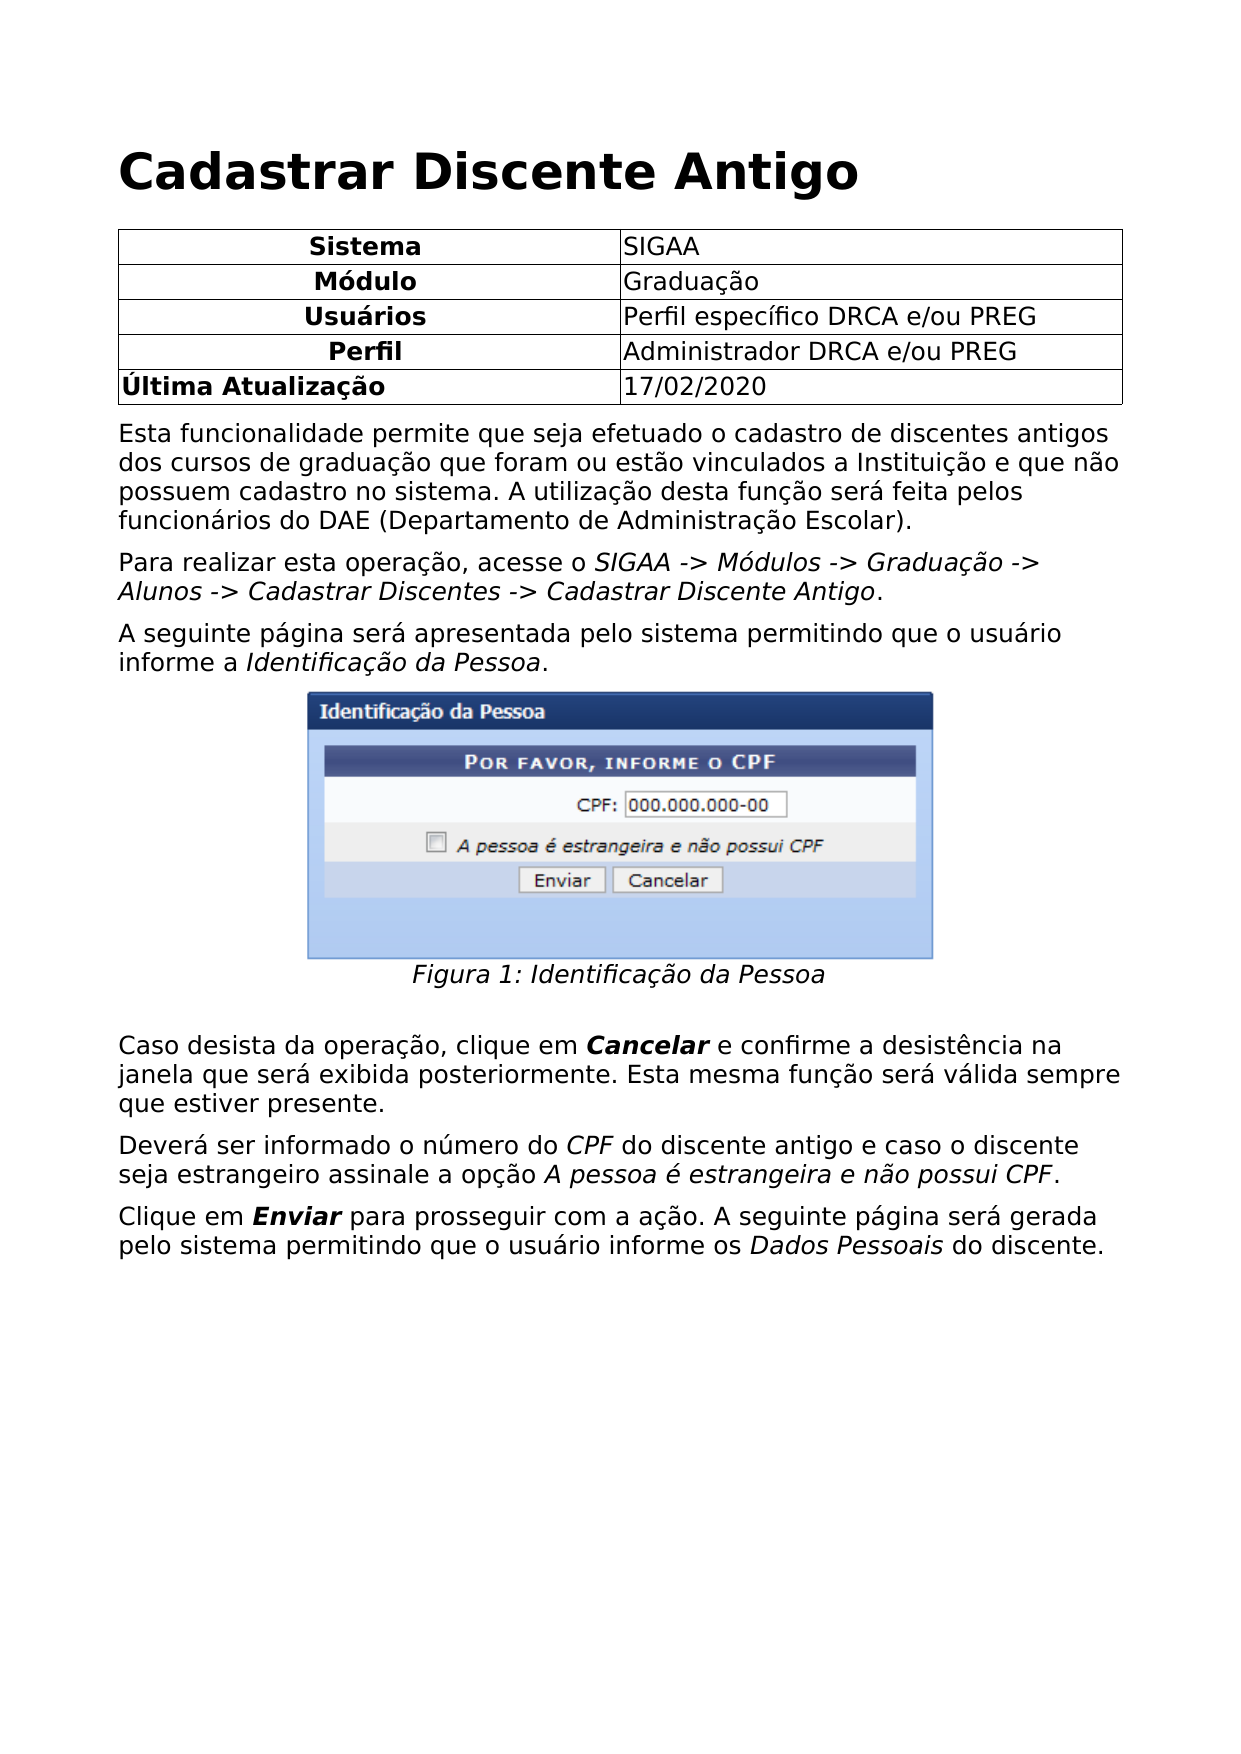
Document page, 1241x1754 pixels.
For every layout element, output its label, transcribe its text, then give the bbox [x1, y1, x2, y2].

text Figura 1: Identificação da Pessoa [306, 961, 934, 989]
table_header SIGAA [621, 230, 1122, 264]
text Para realizar esta operação, acesse o SIGAA -> Módulos -> Graduação -> Alunos -> Cadastrar Discentes -> Cadastrar Discente Antigo. [118, 548, 1122, 607]
table_cell Última Atualização [119, 370, 620, 404]
text A seguinte página será apresentada pelo sistema permitindo que o usuário informe a Identificação da Pessoa. [118, 619, 1122, 677]
text Deverá ser informado o número do CPF do discente antigo e caso o discente seja estrangeiro assinale a opção A pessoa é estrangeira e não possui CPF. [118, 1131, 1122, 1189]
text Esta funcionalidade permite que seja efetuado o cadastro de discentes antigos dos cursos de graduação que foram ou estão vinculados a Instituição e que não possuem cadastro no sistema. A utilização desta função será feita pelos funcionários do DAE (Departamento de Administração Escolar). [118, 419, 1122, 536]
subtitle Cadastrar Discente Antigo [118, 143, 1122, 201]
picture [306, 690, 935, 961]
table_cell Graduação [621, 265, 1122, 299]
table_cell Perfil específico DRCA e/ou PREG [621, 300, 1122, 334]
text Caso desista da operação, clique em Cancelar e confirme a desistência na janela que será exibida posteriormente. Esta mesma função será válida sempre que estiver presente. [118, 1031, 1122, 1118]
table_cell Perfil [119, 335, 620, 369]
table_header Sistema [119, 230, 620, 264]
table_cell Módulo [119, 265, 620, 299]
table_cell Administrador DRCA e/ou PREG [621, 335, 1122, 369]
table_cell 17/02/2020 [621, 370, 1122, 404]
table_cell Usuários [119, 300, 620, 334]
text Clique em Enviar para prosseguir com a ação. A seguinte página será gerada pelo sistema permitindo que o usuário informe os Dados Pessoais do discente. [118, 1202, 1122, 1260]
